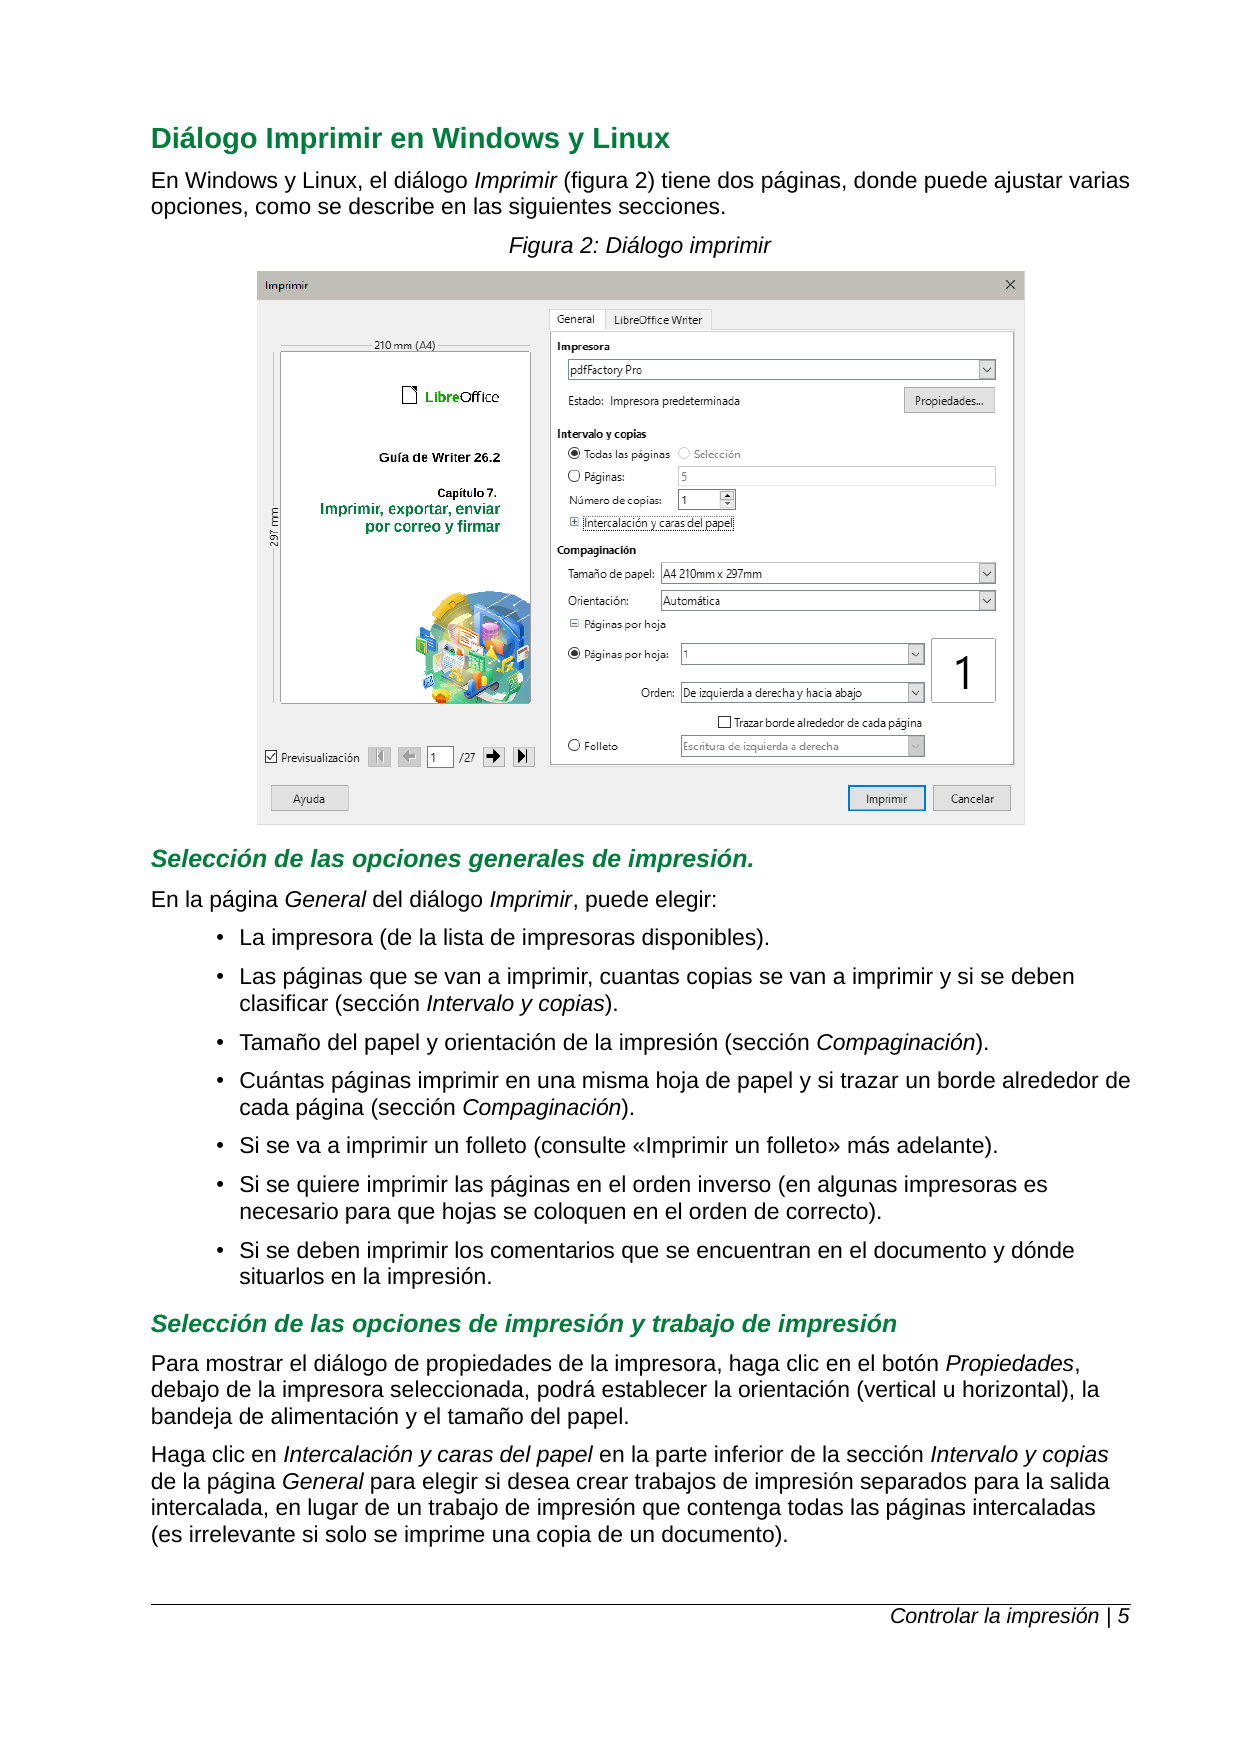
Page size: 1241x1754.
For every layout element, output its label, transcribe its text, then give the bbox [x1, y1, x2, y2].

text Para mostrar el diálogo de propiedades de la impresora, haga clic en el botón Propiedades, debajo de la impresora seleccionada, podrá establecer la orientación (vertical u horizontal), la bandeja de alimentación y el tamaño del papel. [151, 1350, 1131, 1429]
list Si se deben imprimir los comentarios que se encuentran en el documento y dónde situarlos en la impresión. [224, 1237, 1131, 1289]
picture [257, 271, 1025, 825]
subtitle Selección de las opciones generales de impresión. [151, 844, 1131, 873]
text Figura 2: Diálogo imprimir [257, 232, 1025, 258]
list Si se va a imprimir un folleto (consulte «Imprimir un folleto» más adelante). [224, 1132, 1131, 1159]
subtitle Diálogo Imprimir en Windows y Linux [151, 121, 1131, 154]
subtitle Selección de las opciones de impresión y trabajo de impresión [151, 1309, 1131, 1337]
list Cuántas páginas imprimir en una misma hoja de papel y si trazar un borde alrededor de cada página (sección Compaginación). [224, 1067, 1131, 1120]
list La impresora (de la lista de impresoras disponibles). [224, 924, 1131, 951]
text Haga clic en Intercalación y caras del papel en la parte inferior de la sección Intervalo y copias de la página General para elegir si desea crear trabajos de impresión separados para la salida intercalada, en lugar de un trabajo de impresión que contenga todas las páginas intercaladas (es irrelevante si solo se imprime una copia de un documento). [151, 1441, 1131, 1547]
text En Windows y Linux, el diálogo Imprimir (figura 2) tiene dos páginas, donde puede ajustar varias opciones, como se describe en las siguientes secciones. [151, 167, 1131, 220]
list Si se quiere imprimir las páginas en el orden inverso (en algunas impresoras es necesario para que hojas se coloquen en el orden de correcto). [224, 1171, 1131, 1224]
list Las páginas que se van a imprimir, cuantas copias se van a imprimir y si se deben clasificar (sección Intervalo y copias). [224, 963, 1131, 1016]
list En la página General del diálogo Imprimir, puede elegir: [151, 886, 1131, 912]
list Tamaño del papel y orientación de la impresión (sección Compaginación). [224, 1028, 1131, 1055]
